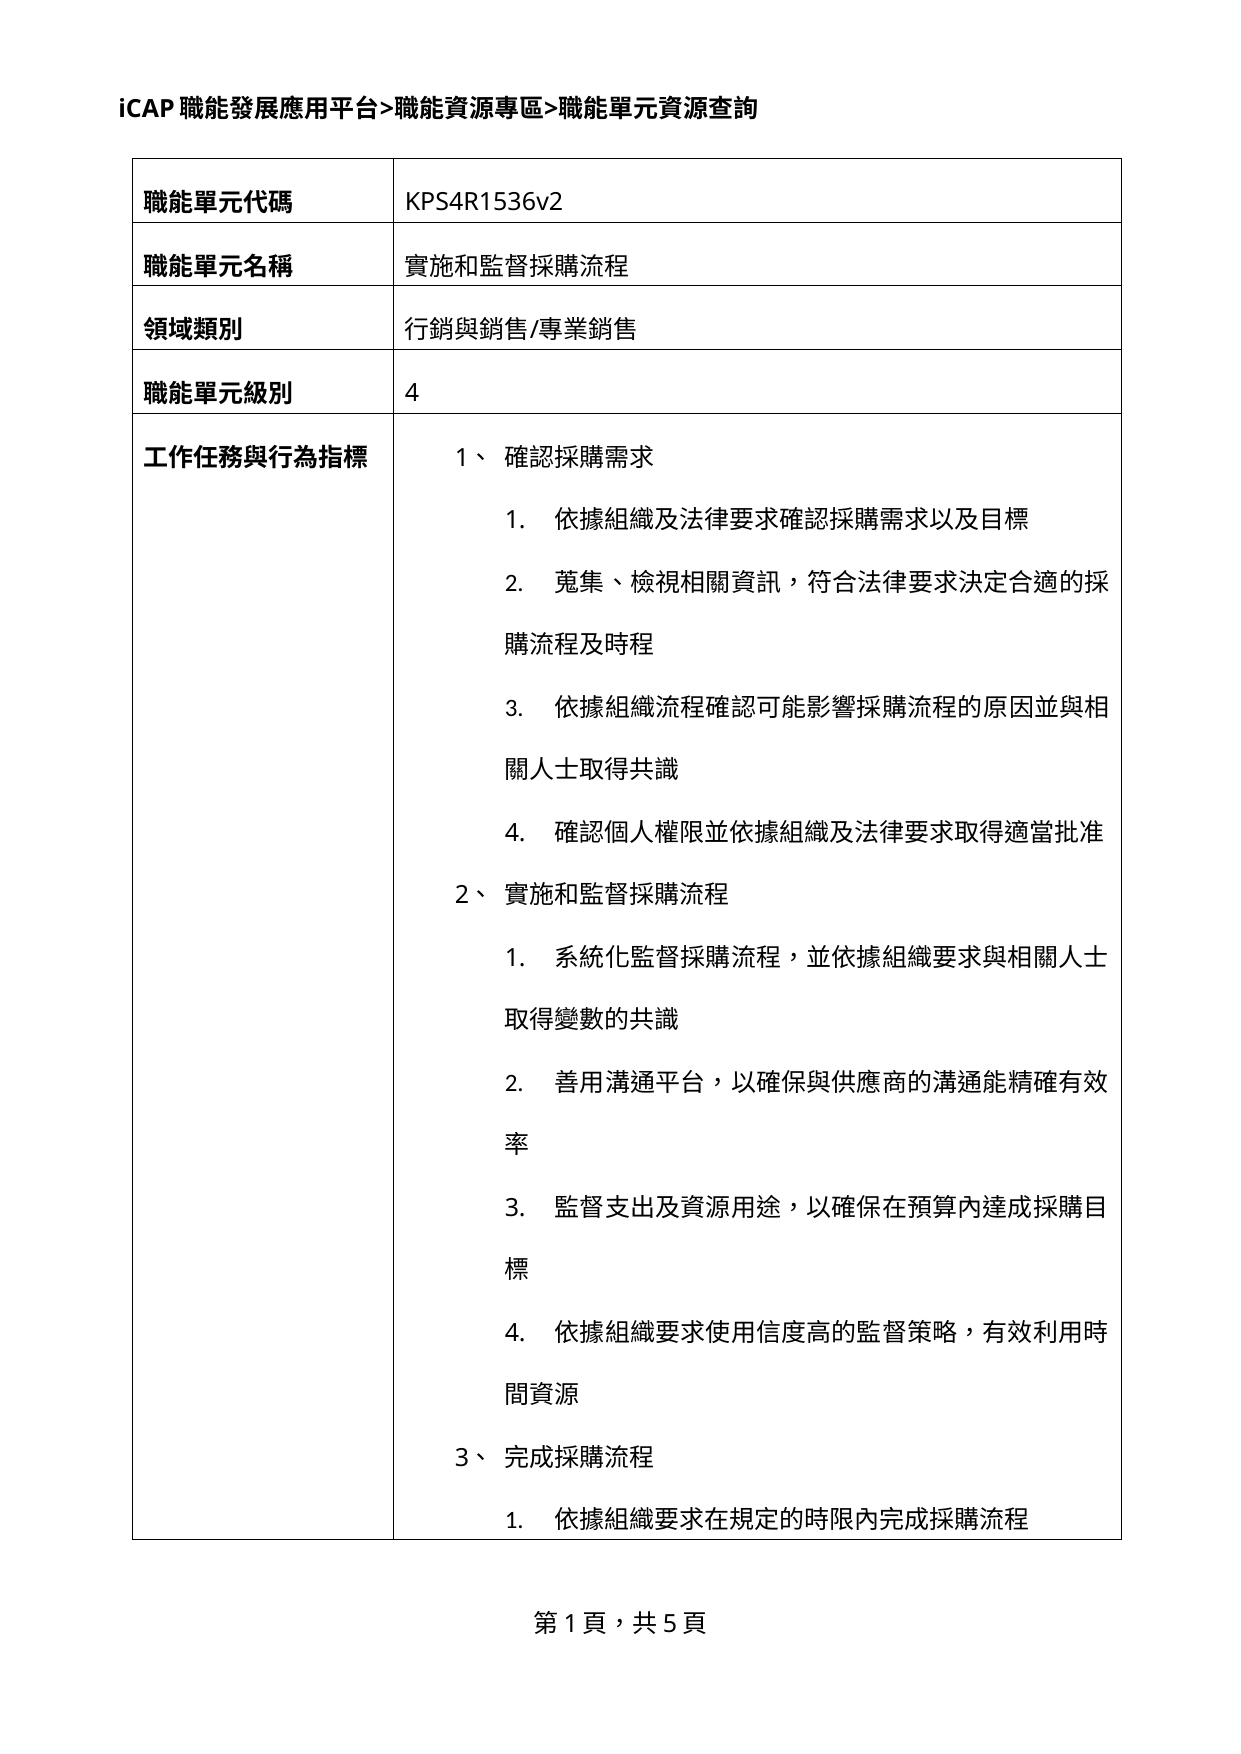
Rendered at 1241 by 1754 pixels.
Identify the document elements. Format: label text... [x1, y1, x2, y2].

table_cell 行銷與銷售/專業銷售 [394, 286, 1121, 349]
table_cell 工作任務與行為指標 [133, 414, 393, 1538]
table_cell 實施和監督採購流程 [394, 223, 1121, 285]
table_header 職能單元代碼 [133, 159, 393, 222]
table_cell 職能單元名稱 [133, 223, 393, 285]
table_cell 4 [394, 350, 1121, 412]
table_header KPS4R1536v2 [394, 159, 1121, 222]
table_cell 領域類別 [133, 286, 393, 349]
table_cell 職能單元級別 [133, 350, 393, 412]
table_cell 確認採購需求 依據組織及法律要求確認採購需求以及目標 蒐集、檢視相關資訊，符合法律要求決定合適的採購流程及時程 依據組織流程確認可能影響採購流程的原因並與相關人士取得共識 確認個人權限並依據組織及法律要求取得適當批准 實施和監督採購流程 系統化監督採購流程，並依據組織要求與相關人士取得變數的共識 善用溝通平台，以確保與供應商的溝通能精確有效率 監督支出及資源用途，以確保在預算內達成採購目標 依據組織要求使用信度高的監督策略，有效利用時間資源 完成採購流程 依據組織要求在規定的時限內完成採購流程 確認符合採購品質標準要求及採購目標 確認採購目標的差異及錯誤並依據組織要求及時補救 依據可應用的職業衛生安全守則以及組織及法律要求，使用企業設備來維護系統、記錄及報告 [394, 414, 1121, 1538]
